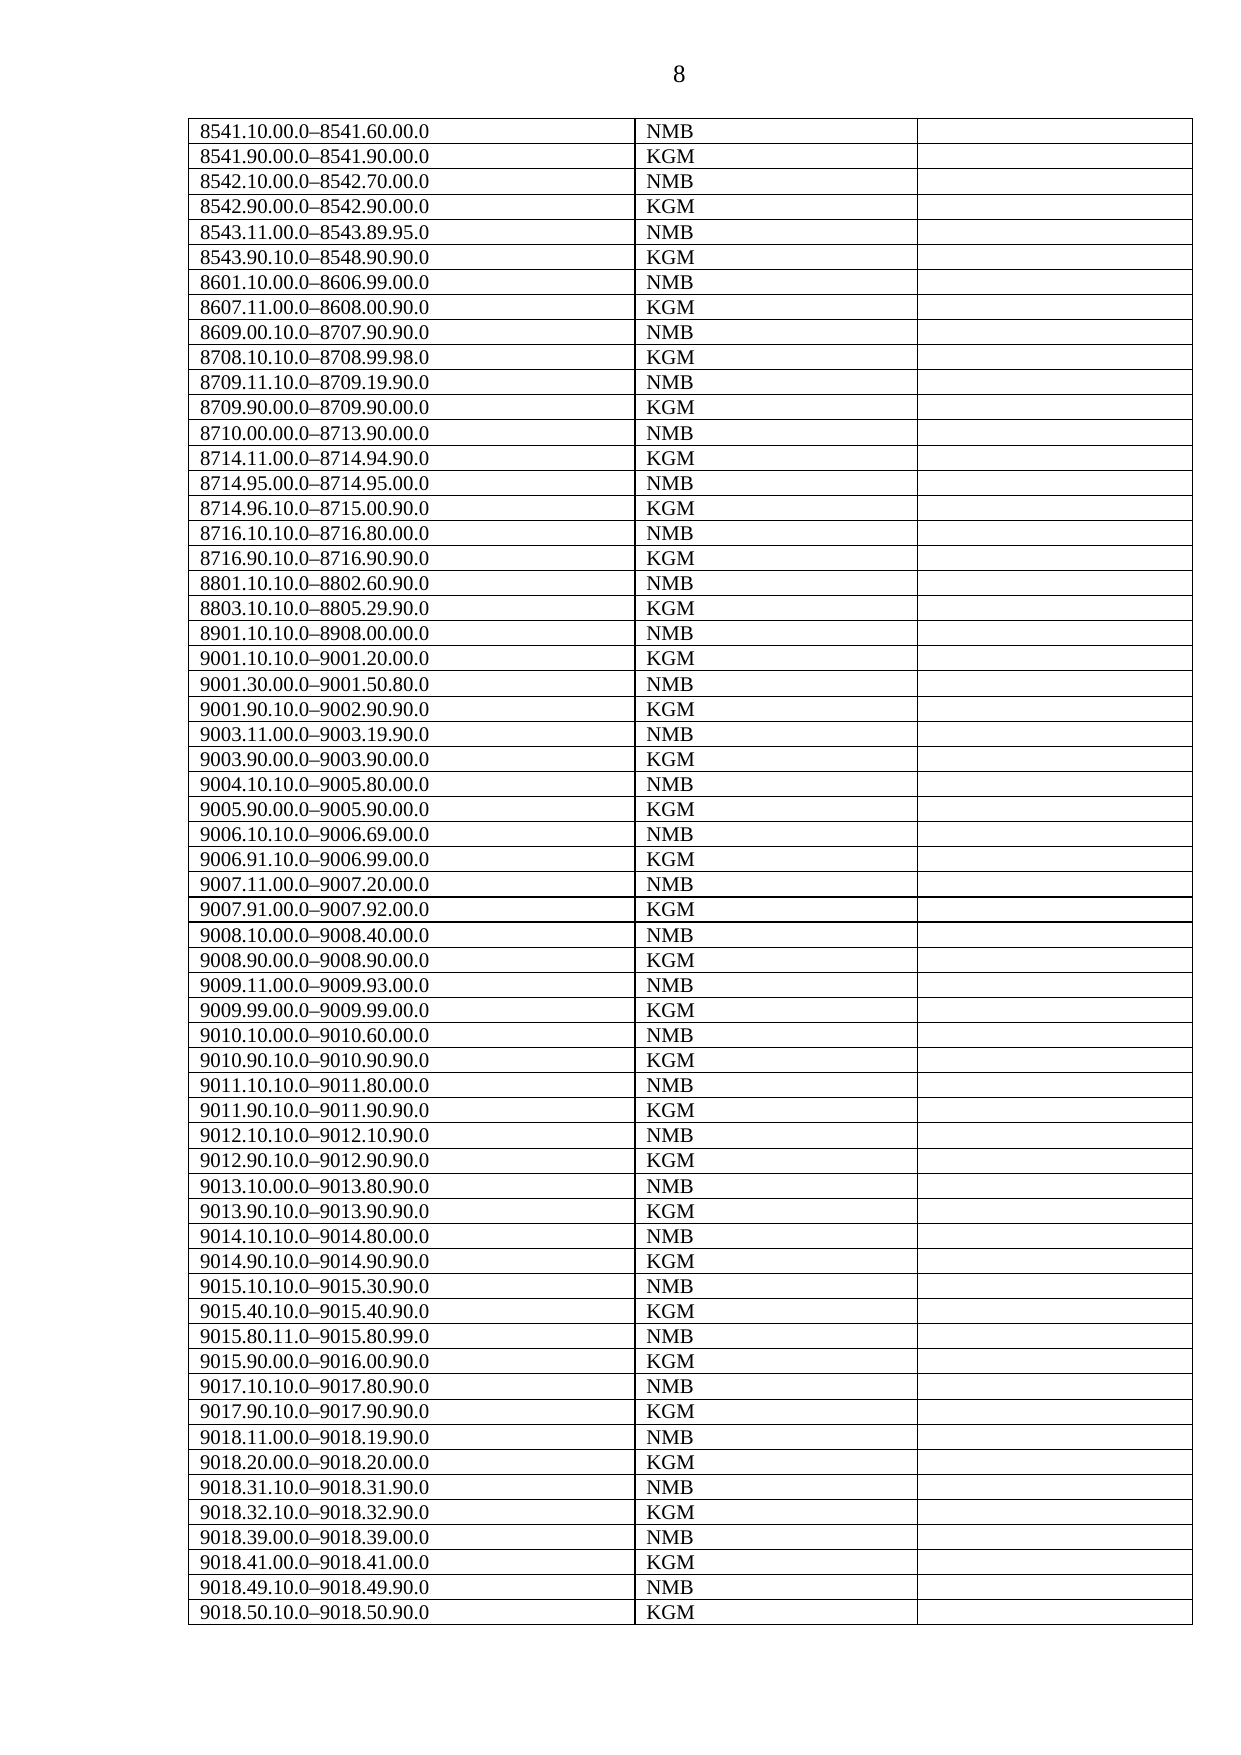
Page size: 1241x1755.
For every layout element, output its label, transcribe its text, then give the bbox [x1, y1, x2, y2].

table_cell [918, 521, 1192, 545]
table_cell [918, 822, 1192, 846]
table_cell 9018.41.00.0–9018.41.00.0 [189, 1550, 634, 1574]
table_cell 9018.49.10.0–9018.49.90.0 [189, 1575, 634, 1599]
table_cell [918, 1324, 1192, 1348]
table_cell 8901.10.10.0–8908.00.00.0 [189, 621, 634, 645]
table_cell 8543.90.10.0–8548.90.90.0 [189, 245, 634, 269]
table_cell [918, 1123, 1192, 1147]
table_cell NMB [636, 1475, 917, 1499]
table_cell 9013.10.00.0–9013.80.90.0 [189, 1174, 634, 1198]
table_cell KGM [636, 847, 917, 871]
table_cell 8801.10.10.0–8802.60.90.0 [189, 571, 634, 595]
table_cell 9015.80.11.0–9015.80.99.0 [189, 1324, 634, 1348]
table_cell NMB [636, 1274, 917, 1298]
table_cell 9003.90.00.0–9003.90.00.0 [189, 747, 634, 771]
table_cell NMB [636, 320, 917, 344]
table_cell [918, 923, 1192, 947]
table_cell [918, 1199, 1192, 1223]
table_cell 8542.10.00.0–8542.70.00.0 [189, 169, 634, 193]
table_cell NMB [636, 270, 917, 294]
table_cell [918, 1174, 1192, 1198]
table_cell 9018.32.10.0–9018.32.90.0 [189, 1500, 634, 1524]
table_cell 9012.10.10.0–9012.10.90.0 [189, 1123, 634, 1147]
table_cell NMB [636, 370, 917, 394]
table_cell 8714.96.10.0–8715.00.90.0 [189, 496, 634, 520]
table_cell 9007.11.00.0–9007.20.00.0 [189, 872, 634, 896]
table_cell [918, 1023, 1192, 1047]
table_cell 9015.40.10.0–9015.40.90.0 [189, 1299, 634, 1323]
table_cell [918, 446, 1192, 469]
table_cell 8803.10.10.0–8805.29.90.0 [189, 596, 634, 620]
table_cell KGM [636, 1149, 917, 1172]
table_cell [918, 169, 1192, 193]
table_cell NMB [636, 1123, 917, 1147]
table_cell 8542.90.00.0–8542.90.00.0 [189, 195, 634, 218]
table_cell [918, 747, 1192, 771]
table_cell [918, 1550, 1192, 1574]
table_cell KGM [636, 646, 917, 670]
table_cell 9001.10.10.0–9001.20.00.0 [189, 646, 634, 670]
table_cell [918, 395, 1192, 419]
table_cell KGM [636, 195, 917, 218]
table_cell [918, 1500, 1192, 1524]
table_cell 9018.31.10.0–9018.31.90.0 [189, 1475, 634, 1499]
table_cell NMB [636, 671, 917, 696]
table_cell KGM [636, 1550, 917, 1574]
table_cell KGM [636, 898, 917, 921]
table_cell [918, 1274, 1192, 1298]
table_cell 9009.99.00.0–9009.99.00.0 [189, 998, 634, 1022]
table_cell [918, 646, 1192, 670]
table_cell NMB [636, 471, 917, 495]
table_cell [918, 1073, 1192, 1097]
table_cell KGM [636, 395, 917, 419]
table_cell NMB [636, 1174, 917, 1198]
table_cell [918, 496, 1192, 520]
table_cell 9006.91.10.0–9006.99.00.0 [189, 847, 634, 871]
table_cell [918, 1048, 1192, 1072]
table_cell [918, 1400, 1192, 1423]
table_cell 8541.90.00.0–8541.90.00.0 [189, 144, 634, 168]
table_cell [918, 998, 1192, 1022]
table_cell [918, 722, 1192, 746]
table_cell 8716.90.10.0–8716.90.90.0 [189, 546, 634, 570]
table_cell 8709.90.00.0–8709.90.00.0 [189, 395, 634, 419]
table_cell [918, 1525, 1192, 1549]
table_cell 9014.90.10.0–9014.90.90.0 [189, 1249, 634, 1273]
table_cell KGM [636, 596, 917, 620]
table_cell [918, 772, 1192, 796]
table_cell [918, 1475, 1192, 1499]
table_cell KGM [636, 1600, 917, 1624]
table_cell KGM [636, 345, 917, 369]
table_cell 8714.95.00.0–8714.95.00.0 [189, 471, 634, 495]
table_cell 9010.90.10.0–9010.90.90.0 [189, 1048, 634, 1072]
table_cell KGM [636, 797, 917, 821]
table_cell NMB [636, 1575, 917, 1599]
table_cell 9018.20.00.0–9018.20.00.0 [189, 1450, 634, 1474]
table_cell KGM [636, 1349, 917, 1373]
table_cell NMB [636, 1023, 917, 1047]
table_cell NMB [636, 169, 917, 193]
table_cell 9018.11.00.0–9018.19.90.0 [189, 1425, 634, 1449]
table_cell KGM [636, 496, 917, 520]
table_cell [918, 1098, 1192, 1122]
table_cell 9005.90.00.0–9005.90.00.0 [189, 797, 634, 821]
table_cell [918, 220, 1192, 244]
table_cell KGM [636, 1249, 917, 1273]
table_cell 8607.11.00.0–8608.00.90.0 [189, 295, 634, 319]
table_cell 9015.90.00.0–9016.00.90.0 [189, 1349, 634, 1373]
table_cell [918, 697, 1192, 721]
table_cell 9004.10.10.0–9005.80.00.0 [189, 772, 634, 796]
table_cell [918, 671, 1192, 696]
table_cell [918, 420, 1192, 444]
table_cell [918, 571, 1192, 595]
table_cell KGM [636, 747, 917, 771]
table_cell [918, 973, 1192, 997]
table_cell 8541.10.00.0–8541.60.00.0 [189, 119, 634, 143]
table_cell [918, 1425, 1192, 1449]
table_cell 8710.00.00.0–8713.90.00.0 [189, 420, 634, 444]
table_cell NMB [636, 1073, 917, 1097]
table_cell NMB [636, 722, 917, 746]
table_cell 9018.50.10.0–9018.50.90.0 [189, 1600, 634, 1624]
table_cell NMB [636, 1324, 917, 1348]
table_cell NMB [636, 1224, 917, 1248]
table_cell 8709.11.10.0–8709.19.90.0 [189, 370, 634, 394]
table_cell [918, 1299, 1192, 1323]
table_cell NMB [636, 1425, 917, 1449]
table_cell [918, 872, 1192, 896]
table_cell 9017.10.10.0–9017.80.90.0 [189, 1374, 634, 1398]
table_cell [918, 847, 1192, 871]
table_cell 9017.90.10.0–9017.90.90.0 [189, 1400, 634, 1423]
table_cell 8601.10.00.0–8606.99.00.0 [189, 270, 634, 294]
table_cell 8543.11.00.0–8543.89.95.0 [189, 220, 634, 244]
table_cell NMB [636, 923, 917, 947]
table_cell NMB [636, 119, 917, 143]
table_cell 9011.90.10.0–9011.90.90.0 [189, 1098, 634, 1122]
table_cell 9018.39.00.0–9018.39.00.0 [189, 1525, 634, 1549]
table_cell [918, 270, 1192, 294]
table_cell [918, 144, 1192, 168]
table_cell [918, 245, 1192, 269]
table_cell KGM [636, 1500, 917, 1524]
table_cell KGM [636, 1400, 917, 1423]
table_cell 9009.11.00.0–9009.93.00.0 [189, 973, 634, 997]
table_cell 9014.10.10.0–9014.80.00.0 [189, 1224, 634, 1248]
table_cell 8716.10.10.0–8716.80.00.0 [189, 521, 634, 545]
table_cell [918, 1575, 1192, 1599]
table_cell [918, 948, 1192, 972]
table_cell KGM [636, 998, 917, 1022]
table_cell [918, 1349, 1192, 1373]
table_cell KGM [636, 1450, 917, 1474]
table_cell 9013.90.10.0–9013.90.90.0 [189, 1199, 634, 1223]
table_cell [918, 1450, 1192, 1474]
table_cell [918, 370, 1192, 394]
table_cell NMB [636, 220, 917, 244]
table_cell NMB [636, 872, 917, 896]
table_cell [918, 320, 1192, 344]
table_cell [918, 1374, 1192, 1398]
table_cell [918, 1224, 1192, 1248]
table_cell [918, 119, 1192, 143]
table_cell 8714.11.00.0–8714.94.90.0 [189, 446, 634, 469]
table_cell NMB [636, 420, 917, 444]
table_cell 9003.11.00.0–9003.19.90.0 [189, 722, 634, 746]
table_cell 9010.10.00.0–9010.60.00.0 [189, 1023, 634, 1047]
table_cell KGM [636, 144, 917, 168]
table_cell NMB [636, 973, 917, 997]
table_cell KGM [636, 1299, 917, 1323]
table_cell 8609.00.10.0–8707.90.90.0 [189, 320, 634, 344]
table_cell [918, 596, 1192, 620]
table_cell 8708.10.10.0–8708.99.98.0 [189, 345, 634, 369]
table_cell 9011.10.10.0–9011.80.00.0 [189, 1073, 634, 1097]
table_cell [918, 1149, 1192, 1172]
table_cell 9001.30.00.0–9001.50.80.0 [189, 671, 634, 696]
table_cell [918, 621, 1192, 645]
table_cell 9001.90.10.0–9002.90.90.0 [189, 697, 634, 721]
table_cell [918, 1249, 1192, 1273]
table_cell KGM [636, 697, 917, 721]
table_cell 9007.91.00.0–9007.92.00.0 [189, 898, 634, 921]
table_cell [918, 471, 1192, 495]
table_cell [918, 546, 1192, 570]
table_cell KGM [636, 295, 917, 319]
table_cell 9008.90.00.0–9008.90.00.0 [189, 948, 634, 972]
table_cell 9012.90.10.0–9012.90.90.0 [189, 1149, 634, 1172]
table_cell KGM [636, 1199, 917, 1223]
table_cell KGM [636, 245, 917, 269]
table_cell KGM [636, 1048, 917, 1072]
table_cell [918, 797, 1192, 821]
table_cell [918, 1600, 1192, 1624]
table_cell NMB [636, 621, 917, 645]
table_cell NMB [636, 1525, 917, 1549]
table_cell 9008.10.00.0–9008.40.00.0 [189, 923, 634, 947]
table_cell NMB [636, 822, 917, 846]
table_cell [918, 295, 1192, 319]
table_cell [918, 898, 1192, 921]
table_cell NMB [636, 772, 917, 796]
table_cell NMB [636, 571, 917, 595]
table_cell 9006.10.10.0–9006.69.00.0 [189, 822, 634, 846]
table_cell [918, 345, 1192, 369]
table_cell NMB [636, 521, 917, 545]
table_cell KGM [636, 546, 917, 570]
table_cell [918, 195, 1192, 218]
table_cell KGM [636, 446, 917, 469]
table_cell KGM [636, 1098, 917, 1122]
table_cell NMB [636, 1374, 917, 1398]
table_cell KGM [636, 948, 917, 972]
table_cell 9015.10.10.0–9015.30.90.0 [189, 1274, 634, 1298]
